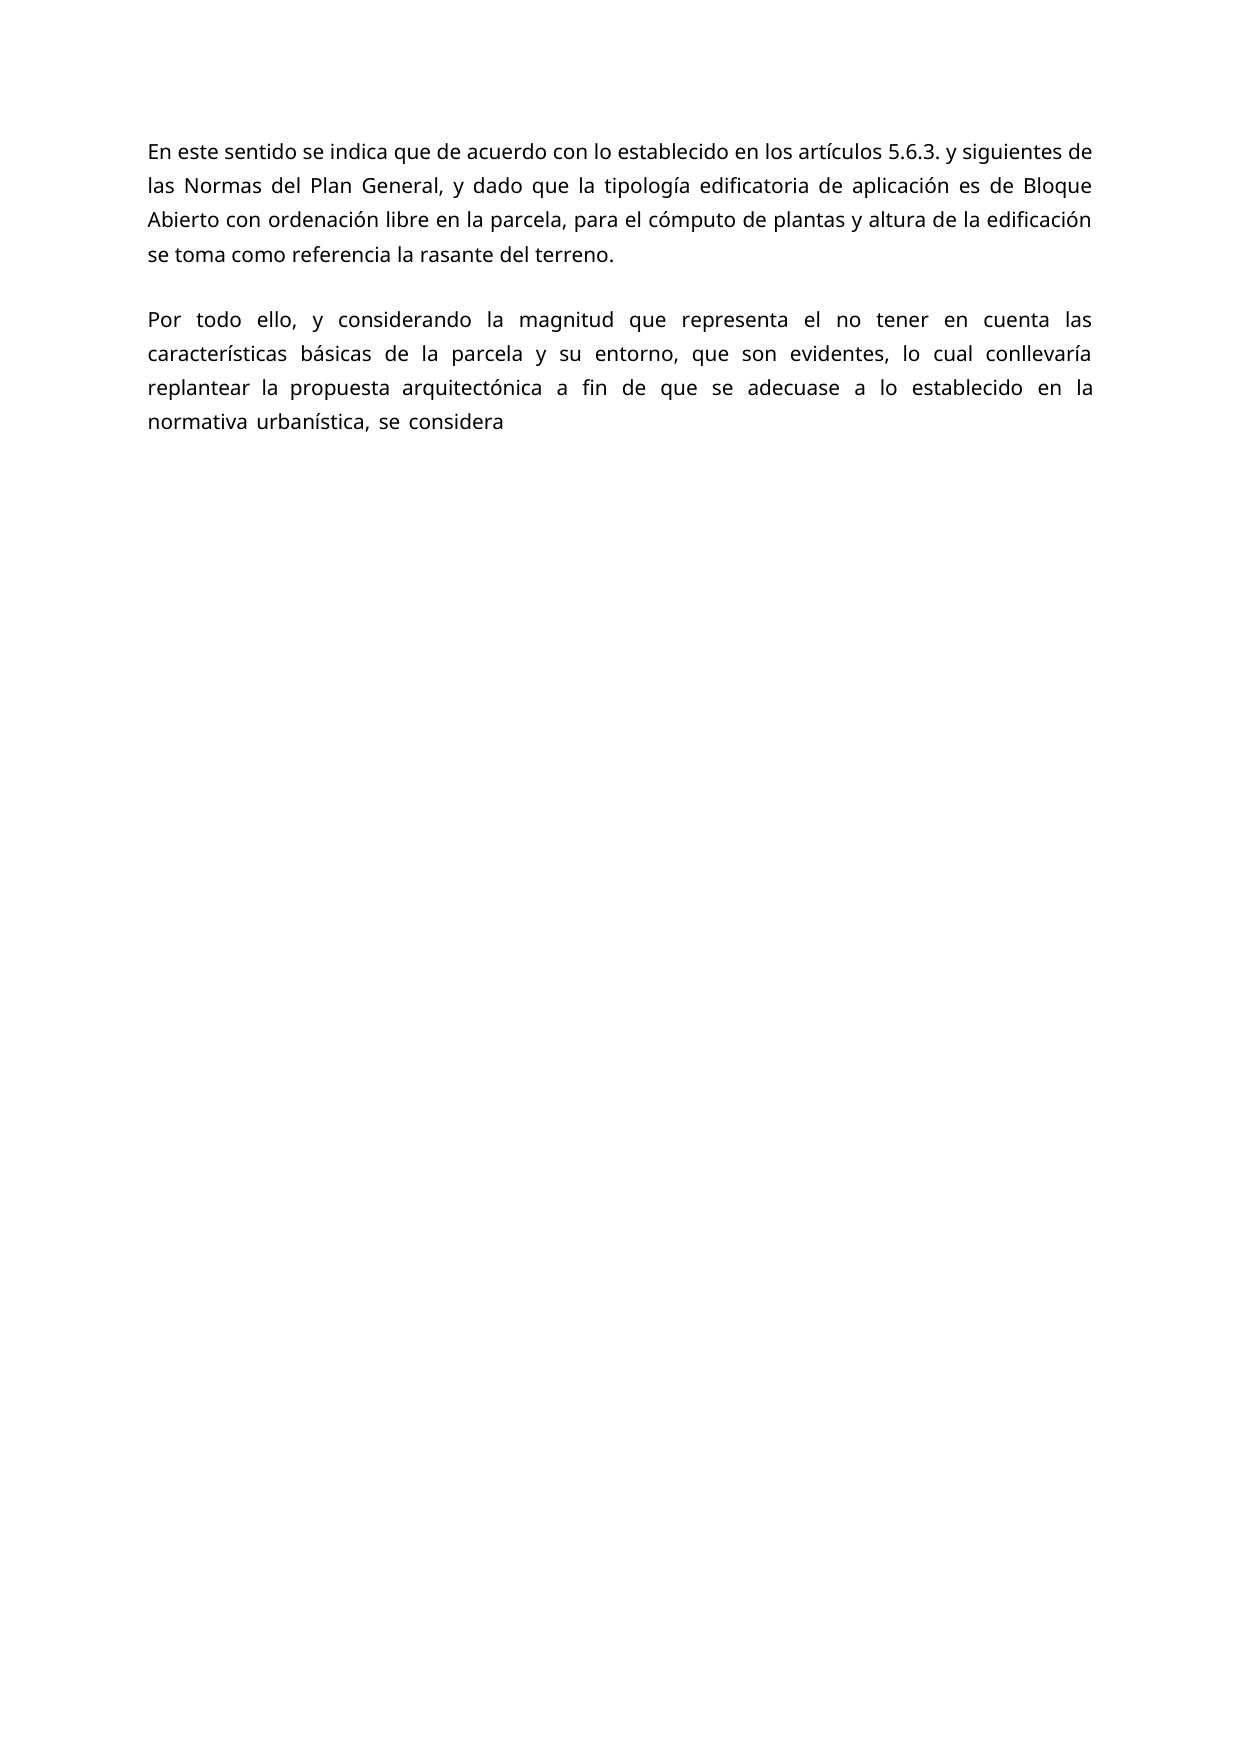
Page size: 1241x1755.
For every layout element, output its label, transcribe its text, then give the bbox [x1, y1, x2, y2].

text En este sentido se indica que de acuerdo con lo establecido en los artículos 5.6.3. y siguientes de las Normas del Plan General, y dado que la tipología edificatoria de aplicación es de Bloque Abierto con ordenación libre en la parcela, para el cómputo de plantas y altura de la edificación se toma como referencia la rasante del terreno. [147, 137, 1093, 268]
text Por todo ello, y considerando la magnitud que representa el no tener en cuenta las características básicas de la parcela y su entorno, que son evidentes, lo cual conllevaría replantear la propuesta arquitectónica a fin de que se adecuase a lo establecido en la normativa urbanística, se considera [147, 305, 1093, 436]
